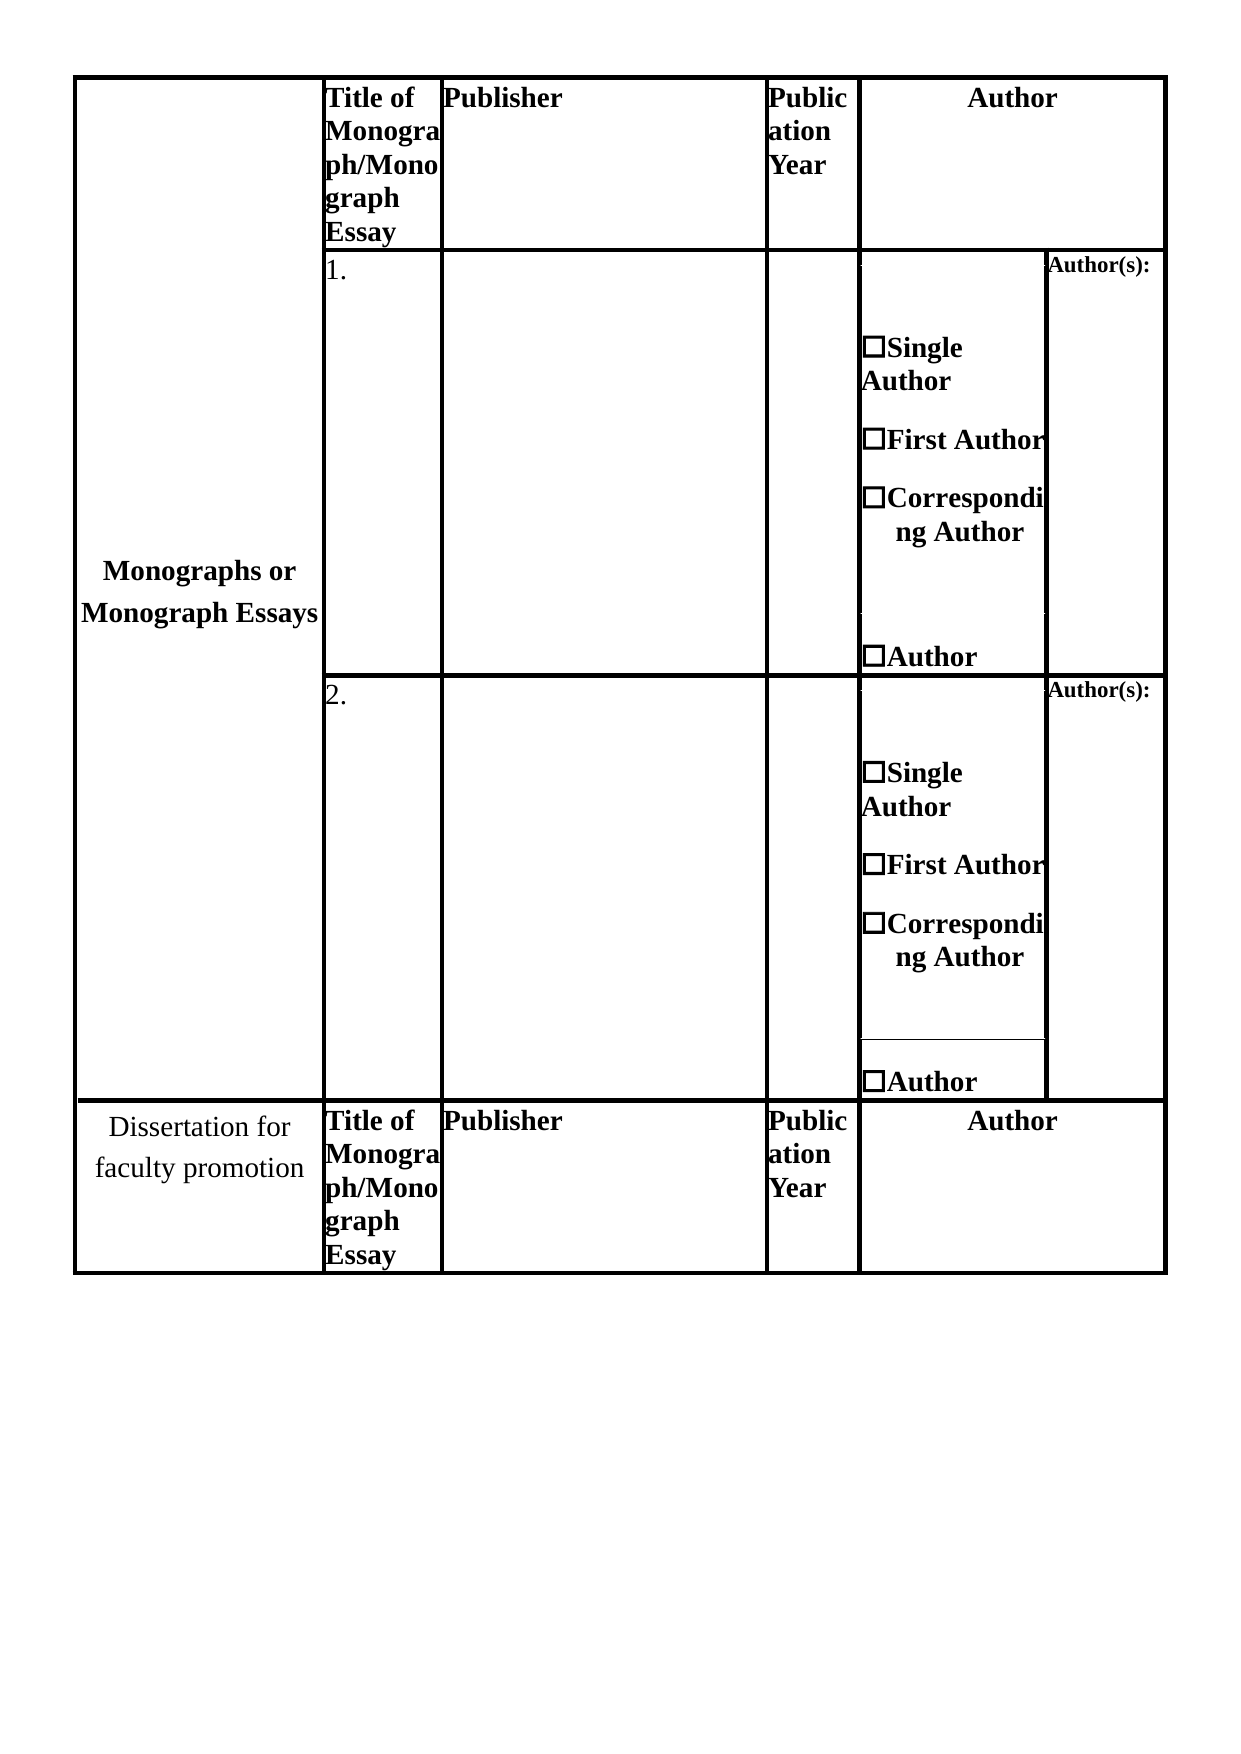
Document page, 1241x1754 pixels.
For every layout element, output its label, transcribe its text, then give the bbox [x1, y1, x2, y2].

table_cell Publication Year [769, 1103, 857, 1271]
table_cell Author [862, 614, 1044, 673]
table_cell Author [862, 1103, 1163, 1271]
table_cell 1. [326, 252, 440, 673]
table_cell [769, 252, 857, 673]
table_cell [769, 678, 857, 1098]
table_cell Publisher [444, 80, 765, 247]
table_cell Single Author First Author Corresponding Author [862, 691, 1044, 1038]
table_cell Author [862, 80, 1163, 247]
table_cell Title of Monograph/Monograph Essay [326, 80, 440, 247]
table_cell 2. [326, 678, 440, 1098]
table_cell Publication Year [769, 80, 857, 247]
table_cell Monographs or Monograph Essays [77, 80, 322, 1098]
table_cell Author(s): [1049, 678, 1163, 1098]
table_cell [862, 252, 1044, 265]
table_cell Publisher [444, 1103, 765, 1271]
table_cell Dissertation for faculty promotion [77, 1099, 322, 1271]
table_cell Author(s): [1049, 252, 1163, 673]
table_cell Author [862, 1040, 1044, 1098]
table_cell [444, 252, 765, 673]
table_cell [444, 678, 765, 1098]
table_cell [862, 678, 1044, 690]
table_cell Single Author First Author Corresponding Author [862, 266, 1044, 613]
table_cell Title of Monograph/Monograph Essay [326, 1103, 440, 1271]
